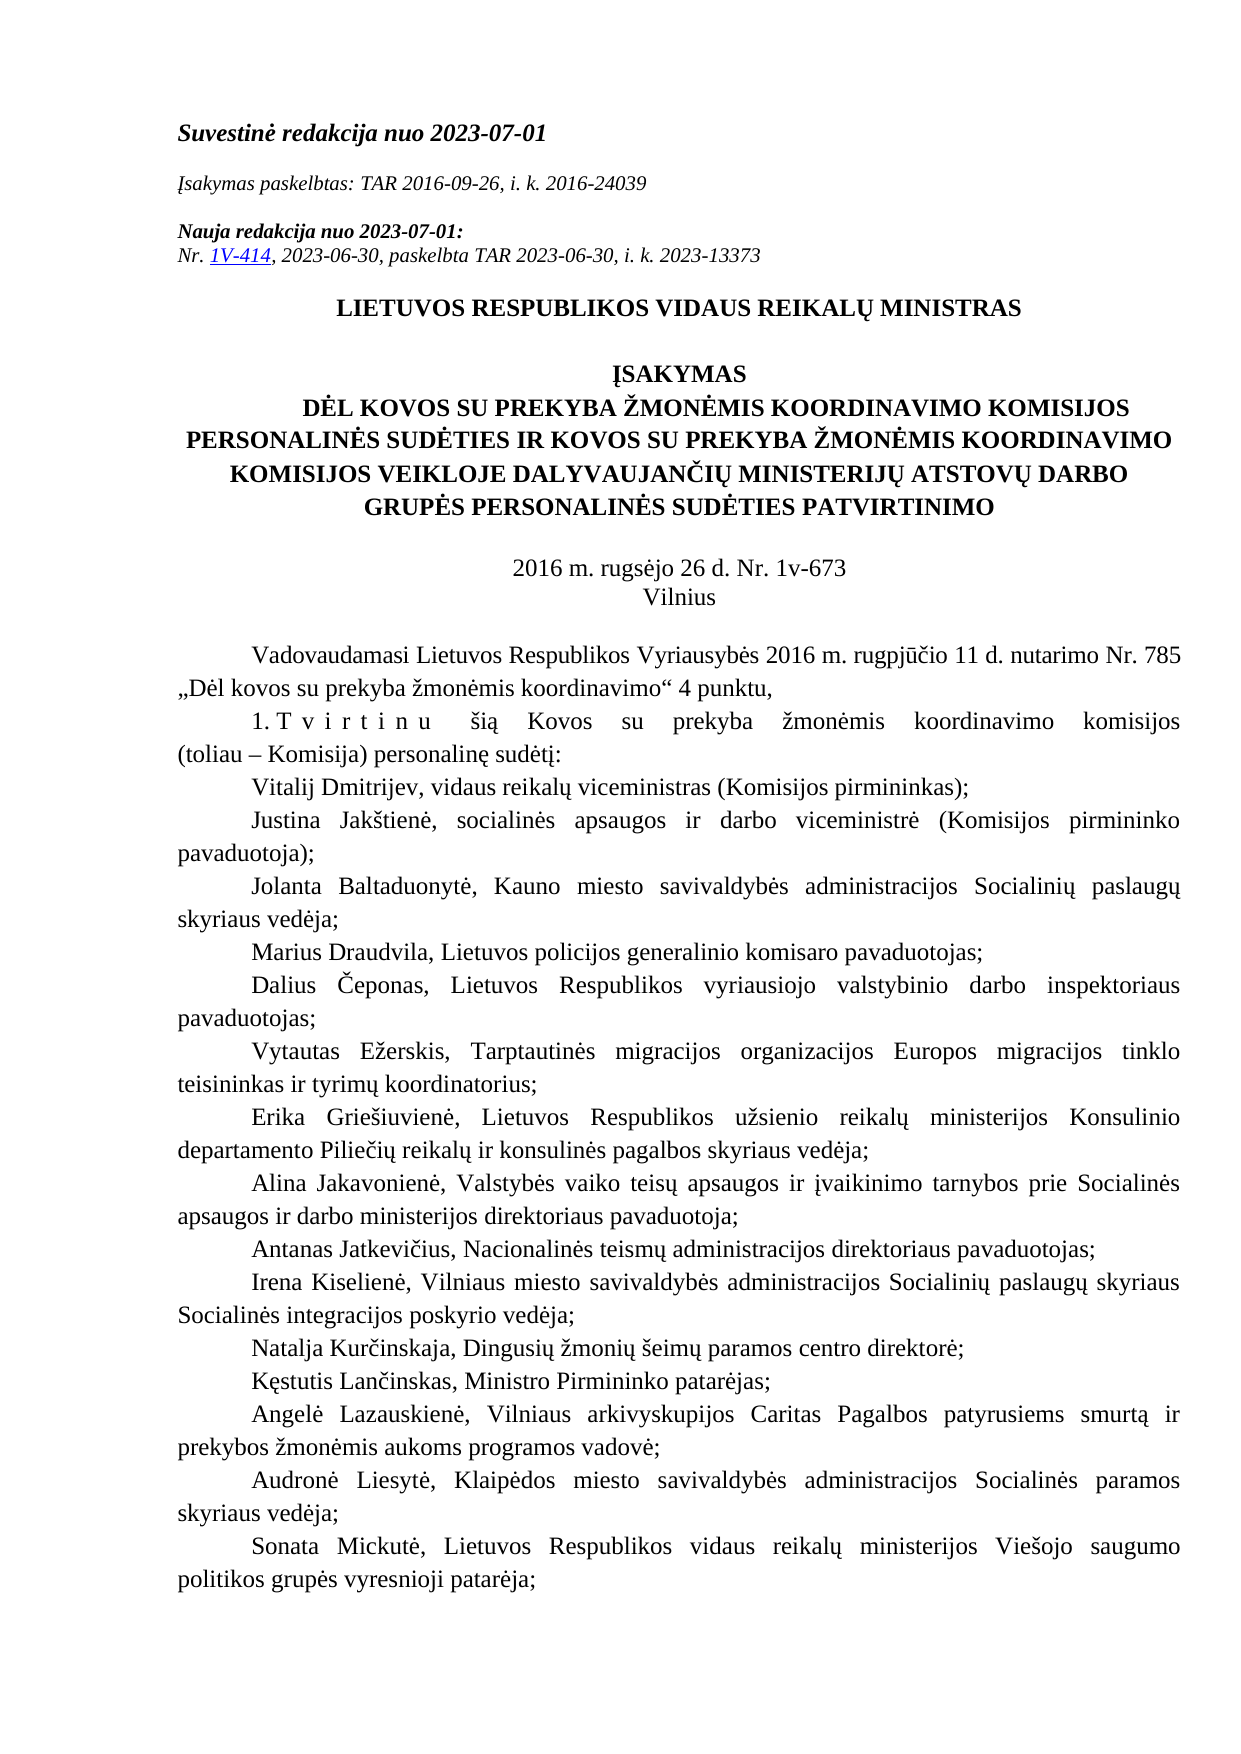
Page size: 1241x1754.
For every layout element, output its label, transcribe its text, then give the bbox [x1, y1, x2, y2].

text Nr. 1V-414, 2023-06-30, paskelbta TAR 2023-06-30, i. k. 2023-13373 [177, 243, 1181, 267]
text Vilnius [177, 582, 1181, 611]
text 1. Tvirtinu šią Kovos su prekyba žmonėmis koordinavimo komisijos (toliau – Komisija) personalinę sudėtį: [177, 706, 1181, 767]
text Dalius Čeponas, Lietuvos Respublikos vyriausiojo valstybinio darbo inspektoriaus pavaduotojas; [177, 970, 1181, 1032]
text Irena Kiselienė, Vilniaus miesto savivaldybės administracijos Socialinių paslaugų skyriaus Socialinės integracijos poskyrio vedėja; [177, 1267, 1181, 1329]
text Sonata Mickutė, Lietuvos Respublikos vidaus reikalų ministerijos Viešojo saugumo politikos grupės vyresnioji patarėja; [177, 1531, 1181, 1593]
text DĖL KOVOS SU PREKYBA ŽMONĖMIS KOORDINAVIMO KOMISIJOS PERSONALINĖS SUDĖTIES IR KOVOS SU PREKYBA ŽMONĖMIS KOORDINAVIMO KOMISIJOS VEIKLOJE DALYVAUJANČIŲ MINISTERIJŲ ATSTOVŲ DARBO GRUPĖS PERSONALINĖS SUDĖTIES PAtvirtinimo [177, 393, 1181, 520]
text Nauja redakcija nuo 2023-07-01: [177, 219, 1181, 243]
text Jolanta Baltaduonytė, Kauno miesto savivaldybės administracijos Socialinių paslaugų skyriaus vedėja; [177, 871, 1181, 933]
text Vadovaudamasi Lietuvos Respublikos Vyriausybės 2016 m. rugpjūčio 11 d. nutarimo Nr. 785 „Dėl kovos su prekyba žmonėmis koordinavimo“ 4 punktu, [177, 640, 1181, 701]
text Vytautas Ežerskis, Tarptautinės migracijos organizacijos Europos migracijos tinklo teisininkas ir tyrimų koordinatorius; [177, 1036, 1181, 1098]
text Alina Jakavonienė, Valstybės vaiko teisų apsaugos ir įvaikinimo tarnybos prie Socialinės apsaugos ir darbo ministerijos direktoriaus pavaduotoja; [177, 1168, 1181, 1230]
text Audronė Liesytė, Klaipėdos miesto savivaldybės administracijos Socialinės paramos skyriaus vedėja; [177, 1465, 1181, 1527]
text 2016 m. rugsėjo 26 d. Nr. 1v-673 [177, 553, 1181, 582]
text LIETUVOS RESPUBLIKOS VIDAUS REIKALŲ MINISTRAS [177, 293, 1181, 322]
text ĮSAKYMAS [177, 359, 1181, 388]
text Antanas Jatkevičius, Nacionalinės teismų administracijos direktoriaus pavaduotojas; [177, 1234, 1181, 1263]
text Suvestinė redakcija nuo 2023-07-01 [177, 118, 1181, 147]
text Justina Jakštienė, socialinės apsaugos ir darbo viceministrė (Komisijos pirmininko pavaduotoja); [177, 805, 1181, 867]
text Kęstutis Lančinskas, Ministro Pirmininko patarėjas; [177, 1366, 1181, 1395]
text Vitalij Dmitrijev, vidaus reikalų viceministras (Komisijos pirmininkas); [177, 772, 1181, 801]
text Erika Griešiuvienė, Lietuvos Respublikos užsienio reikalų ministerijos Konsulinio departamento Piliečių reikalų ir konsulinės pagalbos skyriaus vedėja; [177, 1102, 1181, 1164]
text Angelė Lazauskienė, Vilniaus arkivyskupijos Caritas Pagalbos patyrusiems smurtą ir prekybos žmonėmis aukoms programos vadovė; [177, 1399, 1181, 1461]
text Natalja Kurčinskaja, Dingusių žmonių šeimų paramos centro direktorė; [177, 1333, 1181, 1362]
text Marius Draudvila, Lietuvos policijos generalinio komisaro pavaduotojas; [177, 937, 1181, 966]
text Įsakymas paskelbtas: TAR 2016-09-26, i. k. 2016-24039 [177, 171, 1181, 195]
